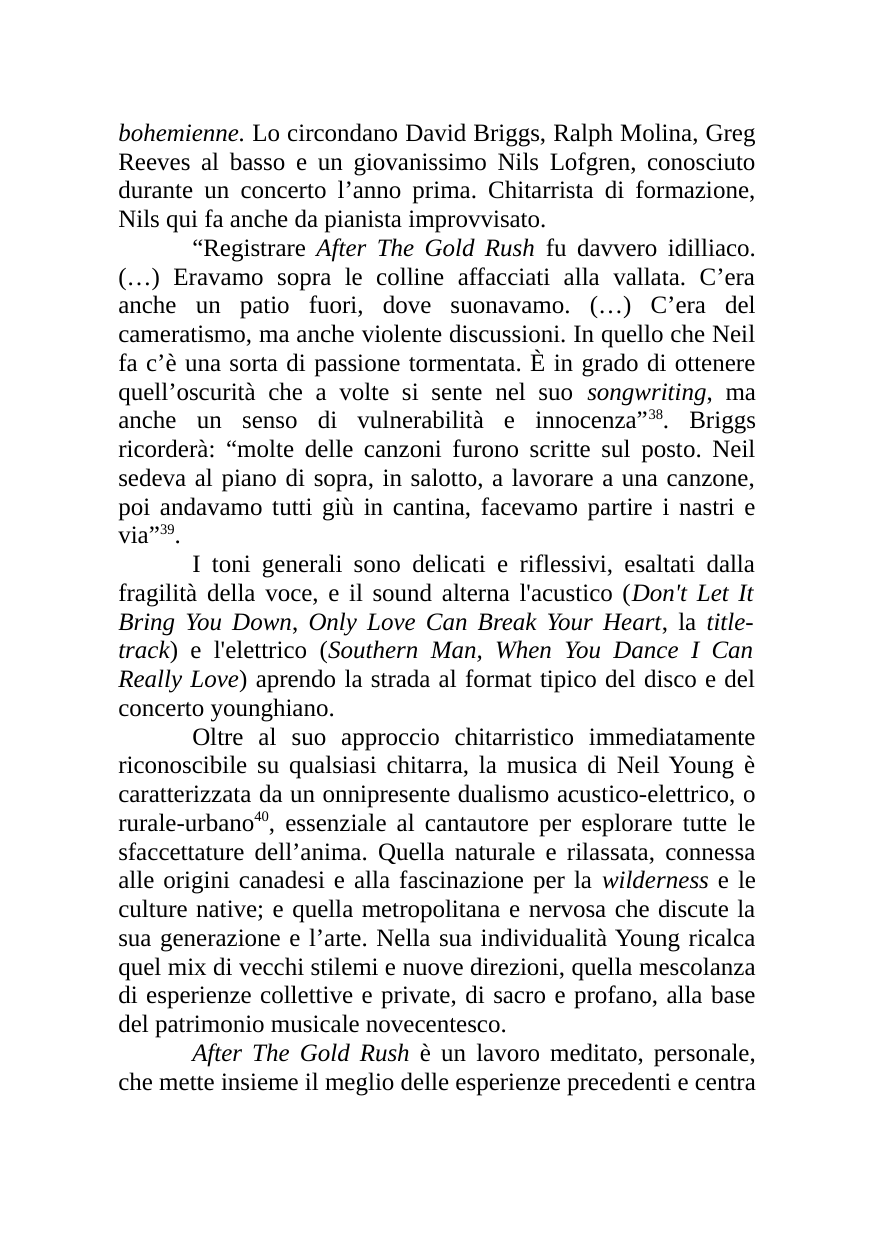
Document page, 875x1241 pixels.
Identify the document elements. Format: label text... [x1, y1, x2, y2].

text “Registrare After The Gold Rush fu davvero idilliaco. (…) Eravamo sopra le colline affacciati alla vallata. C’era anche un patio fuori, dove suonavamo. (…) C’era del cameratismo, ma anche violente discussioni. In quello che Neil fa c’è una sorta di passione tormentata. È in grado di ottenere quell’oscurità che a volte si sente nel suo songwriting, ma anche un senso di vulnerabilità e innocenza”. Briggs ricorderà: “molte delle canzoni furono scritte sul posto. Neil sedeva al piano di sopra, in salotto, a lavorare a una canzone, poi andavamo tutti giù in cantina, facevamo partire i nastri e via”. [118, 233, 756, 549]
text I toni generali sono delicati e riflessivi, esaltati dalla fragilità della voce, e il sound alterna l'acustico (Don't Let It Bring You Down, Only Love Can Break Your Heart, la title-track) e l'elettrico (Southern Man, When You Dance I Can Really Love) aprendo la strada al format tipico del disco e del concerto younghiano. [118, 549, 756, 722]
text After The Gold Rush è un lavoro meditato, personale, che mette insieme il meglio delle esperienze precedenti e centra [118, 1038, 756, 1096]
text Oltre al suo approccio chitarristico immediatamente riconoscibile su qualsiasi chitarra, la musica di Neil Young è caratterizzata da un onnipresente dualismo acustico-elettrico, o rurale-urbano, essenziale al cantautore per esplorare tutte le sfaccettature dell’anima. Quella naturale e rilassata, connessa alle origini canadesi e alla fascinazione per la wilderness e le culture native; e quella metropolitana e nervosa che discute la sua generazione e l’arte. Nella sua individualità Young ricalca quel mix di vecchi stilemi e nuove direzioni, quella mescolanza di esperienze collettive e private, di sacro e profano, alla base del patrimonio musicale novecentesco. [118, 722, 756, 1038]
text bohemienne. Lo circondano David Briggs, Ralph Molina, Greg Reeves al basso e un giovanissimo Nils Lofgren, conosciuto durante un concerto l’anno prima. Chitarrista di formazione, Nils qui fa anche da pianista improvvisato. [118, 118, 756, 233]
